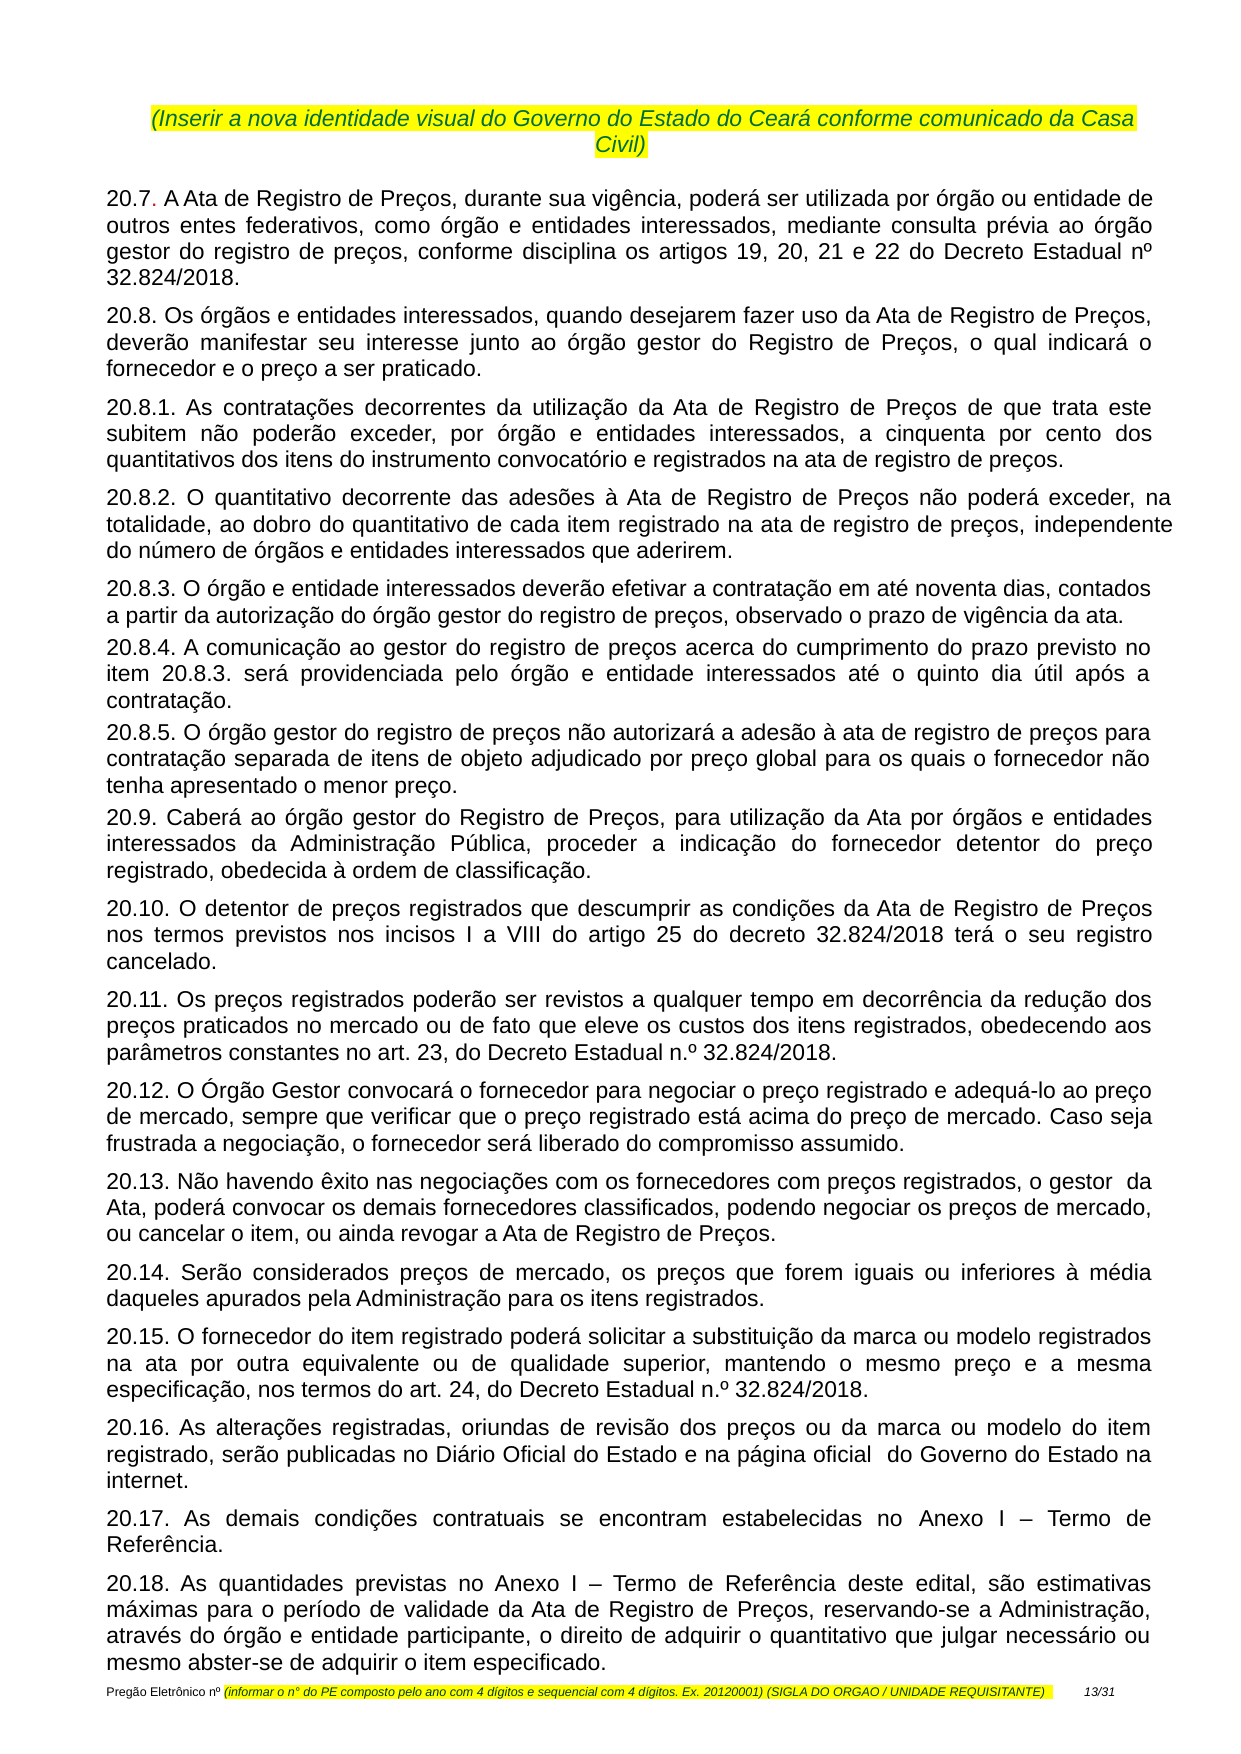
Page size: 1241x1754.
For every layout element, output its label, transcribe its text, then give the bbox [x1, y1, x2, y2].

text 20.8.1. As contratações decorrentes da utilização da Ata de Registro de Preços de que trata este subitem não poderão exceder, por órgão e entidades interessados, a cinquenta por cento dos quantitativos dos itens do instrumento convocatório e registrados na ata de registro de preços. [106, 393, 1153, 472]
text 20.8. Os órgãos e entidades interessados, quando desejarem fazer uso da Ata de Registro de Preços, deverão manifestar seu interesse junto ao órgão gestor do Registro de Preços, o qual indicará o fornecedor e o preço a ser praticado. [106, 302, 1153, 382]
text 20.15. O fornecedor do item registrado poderá solicitar a substituição da marca ou modelo registrados na ata por outra equivalente ou de qualidade superior, mantendo o mesmo preço e a mesma especificação, nos termos do art. 24, do Decreto Estadual n.º 32.824/2018. [106, 1323, 1153, 1402]
text 20.18. As quantidades previstas no Anexo I – Termo de Referência deste edital, são estimativas máximas para o período de validade da Ata de Registro de Preços, reservando-se a Administração, através do órgão e entidade participante, o direito de adquirir o quantitativo que julgar necessário ou mesmo abster-se de adquirir o item especificado. [106, 1570, 1152, 1675]
text 20.16. As alterações registradas, oriundas de revisão dos preços ou da marca ou modelo do item registrado, serão publicadas no Diário Oficial do Estado e na página oficial do Governo do Estado na internet. [106, 1414, 1152, 1493]
text 20.8.5. O órgão gestor do registro de preços não autorizará a adesão à ata de registro de preços para contratação separada de itens de objeto adjudicado por preço global para os quais o fornecedor não tenha apresentado o menor preço. [106, 719, 1152, 798]
text 20.11. Os preços registrados poderão ser revistos a qualquer tempo em decorrência da redução dos preços praticados no mercado ou de fato que eleve os custos dos itens registrados, obedecendo aos parâmetros constantes no art. 23, do Decreto Estadual n.º 32.824/2018. [106, 986, 1153, 1065]
text 20.9. Caberá ao órgão gestor do Registro de Preços, para utilização da Ata por órgãos e entidades interessados da Administração Pública, proceder a indicação do fornecedor detentor do preço registrado, obedecida à ordem de classificação. [106, 804, 1153, 883]
text 20.14. Serão considerados preços de mercado, os preços que forem iguais ou inferiores à média daqueles apurados pela Administração para os itens registrados. [106, 1259, 1153, 1311]
text 20.8.4. A comunicação ao gestor do registro de preços acerca do cumprimento do prazo previsto no item 20.8.3. será providenciada pelo órgão e entidade interessados até o quinto dia útil após a contratação. [106, 634, 1152, 713]
text 20.10. O detentor de preços registrados que descumprir as condições da Ata de Registro de Preços nos termos previstos nos incisos I a VIII do artigo 25 do decreto 32.824/2018 terá o seu registro cancelado. [106, 895, 1153, 974]
text 20.12. O Órgão Gestor convocará o fornecedor para negociar o preço registrado e adequá-lo ao preço de mercado, sempre que verificar que o preço registrado está acima do preço de mercado. Caso seja frustrada a negociação, o fornecedor será liberado do compromisso assumido. [106, 1077, 1153, 1156]
text 20.13. Não havendo êxito nas negociações com os fornecedores com preços registrados, o gestor da Ata, poderá convocar os demais fornecedores classificados, podendo negociar os preços de mercado, ou cancelar o item, ou ainda revogar a Ata de Registro de Preços. [106, 1168, 1153, 1247]
text 20.17. As demais condições contratuais se encontram estabelecidas no Anexo I – Termo de Referência. [106, 1505, 1152, 1558]
text 20.7. A Ata de Registro de Preços, durante sua vigência, poderá ser utilizada por órgão ou entidade de outros entes federativos, como órgão e entidades interessados, mediante consulta prévia ao órgão gestor do registro de preços, conforme disciplina os artigos 19, 20, 21 e 22 do Decreto Estadual nº 32.824/2018. [106, 185, 1153, 291]
text 20.8.2. O quantitativo decorrente das adesões à Ata de Registro de Preços não poderá exceder, na totalidade, ao dobro do quantitativo de cada item registrado na ata de registro de preços, independente do número de órgãos e entidades interessados que aderirem. [106, 484, 1173, 563]
text 20.8.3. O órgão e entidade interessados deverão efetivar a contratação em até noventa dias, contados a partir da autorização do órgão gestor do registro de preços, observado o prazo de vigência da ata. [106, 575, 1152, 628]
